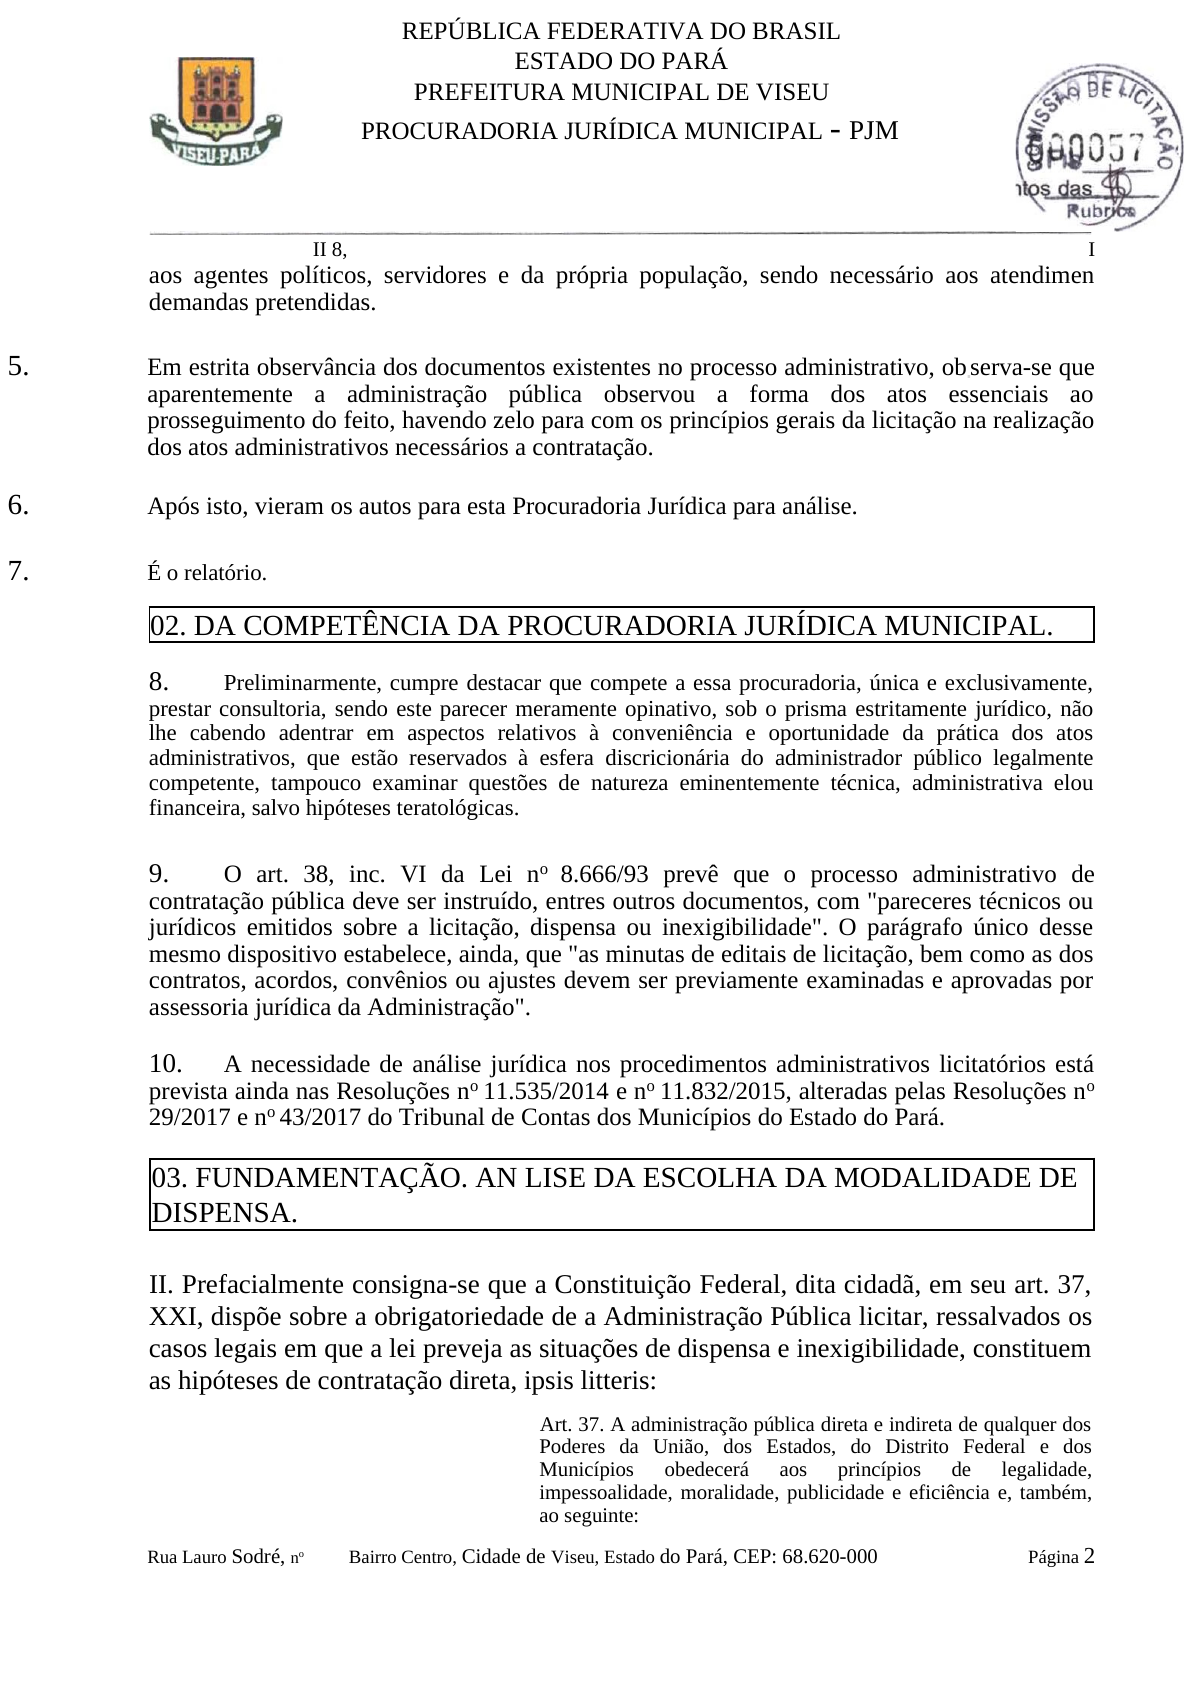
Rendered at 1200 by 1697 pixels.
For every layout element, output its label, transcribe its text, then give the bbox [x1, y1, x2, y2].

text II. Prefacialmente consigna-se que a Constituição Federal, dita cidadã, em seu art. 37, XXI, dispõe sobre a obrigatoriedade de a Administração Pública licitar, ressalvados os casos legais em que a lei preveja as situações de dispensa e inexigibilidade, constituem as hipóteses de contratação direta, ipsis litteris: [148, 1268, 1093, 1396]
list É o relatório. [7, 555, 1095, 586]
subtitle II 8, I [147, 237, 1095, 261]
list Em estrita observância dos documentos existentes no processo administrativo, observa-se que aparentemente a administração pública observou a forma dos atos essenciais ao prosseguimento do feito, havendo zelo para com os princípios gerais da licitação na realização dos atos administrativos necessários a contratação. [7, 351, 1095, 461]
list Preliminarmente, cumpre destacar que compete a essa procuradoria, única e exclusivamente, prestar consultoria, sendo este parecer meramente opinativo, sob o prisma estritamente jurídico, não lhe cabendo adentrar em aspectos relativos à conveniência e oportunidade da prática dos atos administrativos, que estão reservados à esfera discricionária do administrador público legalmente competente, tampouco examinar questões de natureza eminentemente técnica, administrativa elou financeira, salvo hipóteses teratológicas. [149, 667, 1095, 820]
text 02. DA COMPETÊNCIA DA PROCURADORIA JURÍDICA MUNICIPAL. [150, 608, 1093, 641]
text 03. FUNDAMENTAÇÃO. AN LISE DA ESCOLHA DA MODALIDADE DE DISPENSA. [151, 1160, 1093, 1229]
list O art. 38, inc. VI da Lei no 8.666/93 prevê que o processo administrativo de contratação pública deve ser instruído, entres outros documentos, com "pareceres técnicos ou jurídicos emitidos sobre a licitação, dispensa ou inexigibilidade". O parágrafo único desse mesmo dispositivo estabelece, ainda, que "as minutas de editais de licitação, bem como as dos contratos, acordos, convênios ou ajustes devem ser previamente examinadas e aprovadas por assessoria jurídica da Administração". [149, 859, 1095, 1020]
text Art. 37. A administração pública direta e indireta de qualquer dos Poderes da União, dos Estados, do Distrito Federal e dos Municípios obedecerá aos princípios de legalidade, impessoalidade, moralidade, publicidade e eficiência e, também, ao seguinte: [539, 1413, 1093, 1527]
list A necessidade de análise jurídica nos procedimentos administrativos licitatórios está prevista ainda nas Resoluções no 11.535/2014 e no 11.832/2015, alteradas pelas Resoluções no 29/2017 e no 43/2017 do Tribunal de Contas dos Municípios do Estado do Pará. [149, 1049, 1095, 1131]
text aos agentes políticos, servidores e da própria população, sendo necessário aos atendimen demandas pretendidas. [149, 263, 1095, 316]
list Após isto, vieram os autos para esta Procuradoria Jurídica para análise. [7, 490, 1095, 521]
